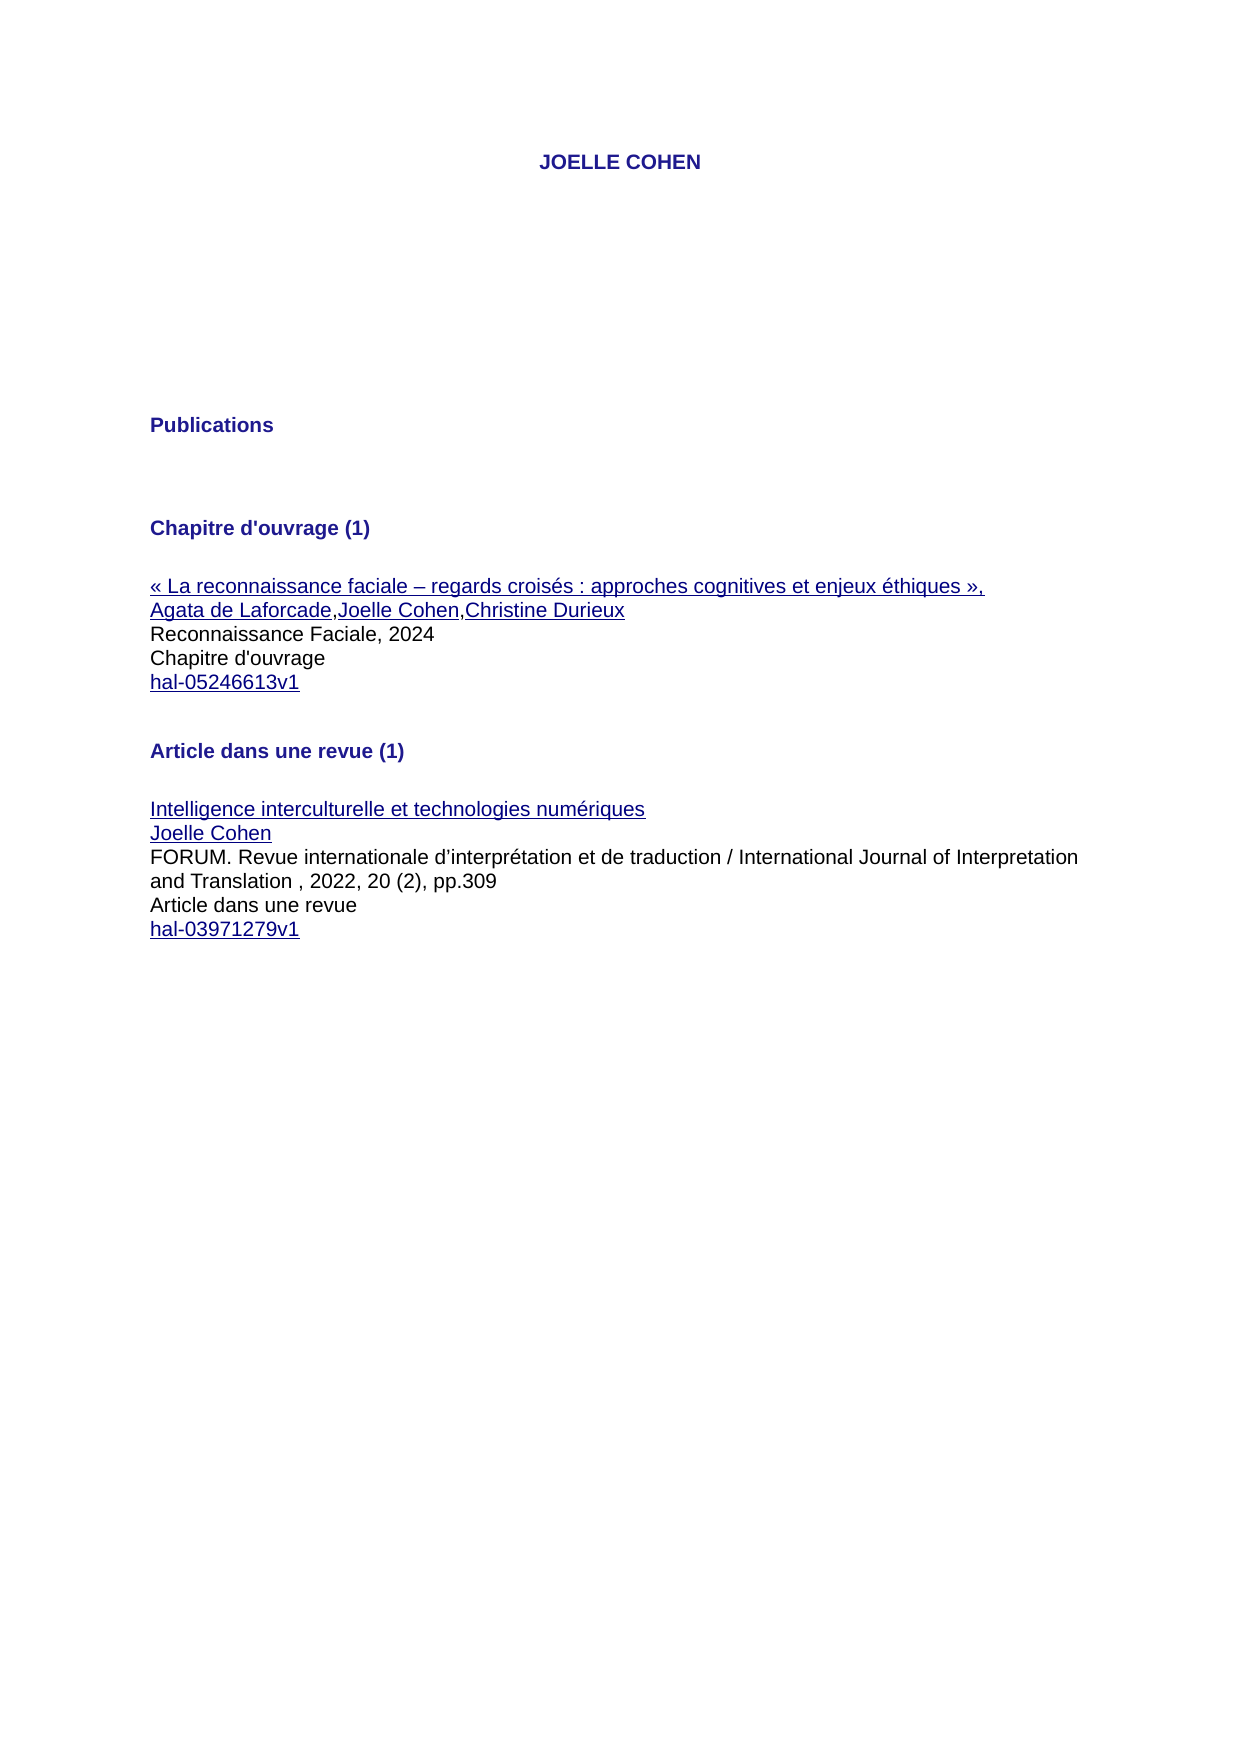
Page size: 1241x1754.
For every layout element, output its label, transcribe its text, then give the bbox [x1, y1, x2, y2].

subtitle Publications [150, 412, 1090, 436]
table_header Intelligence interculturelle et technologies numériques Joelle Cohen FORUM. Revue internationale d’interprétation et de traduction / International Journal of Interpretation and Translation , 2022, 20 (2), pp.309 Article dans une revue hal-03971279v1 [150, 797, 1090, 941]
subtitle Article dans une revue (1) [150, 738, 1090, 762]
subtitle JOELLE COHEN [150, 150, 1090, 174]
table_header « La reconnaissance faciale – regards croisés : approches cognitives et enjeux éthiques », Agata de Laforcade,Joelle Cohen,Christine Durieux Reconnaissance Faciale, 2024 Chapitre d'ouvrage hal-05246613v1 [150, 574, 1090, 694]
subtitle Chapitre d'ouvrage (1) [150, 516, 1090, 539]
